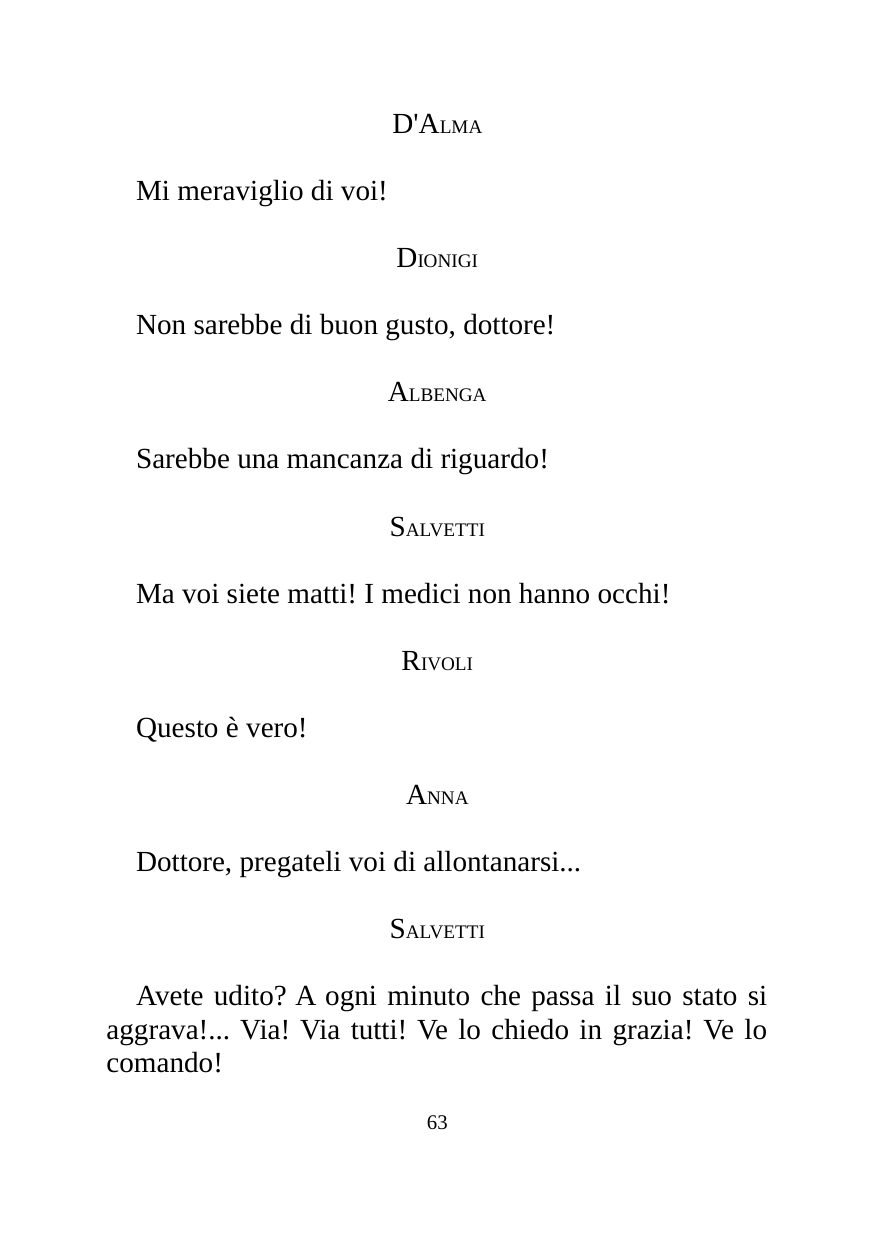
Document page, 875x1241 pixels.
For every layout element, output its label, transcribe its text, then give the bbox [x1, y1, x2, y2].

text D'Alma [106, 106, 768, 140]
text Anna [106, 777, 768, 811]
text Non sarebbe di buon gusto, dottore! [106, 307, 768, 341]
text Questo è vero! [106, 710, 768, 743]
text Mi meraviglio di voi! [106, 173, 768, 207]
text Sarebbe una mancanza di riguardo! [106, 442, 768, 475]
text Rivoli [106, 643, 768, 676]
text Dionigi [106, 240, 768, 274]
text Ma voi siete matti! I medici non hanno occhi! [106, 576, 768, 609]
text Albenga [106, 374, 768, 408]
text Avete udito? A ogni minuto che passa il suo stato si aggrava!... Via! Via tutti! Ve lo chiedo in grazia! Ve lo comando! [106, 978, 768, 1079]
text Salvetti [106, 509, 768, 542]
text Salvetti [106, 911, 768, 945]
text Dottore, pregateli voi di allontanarsi... [106, 844, 768, 878]
